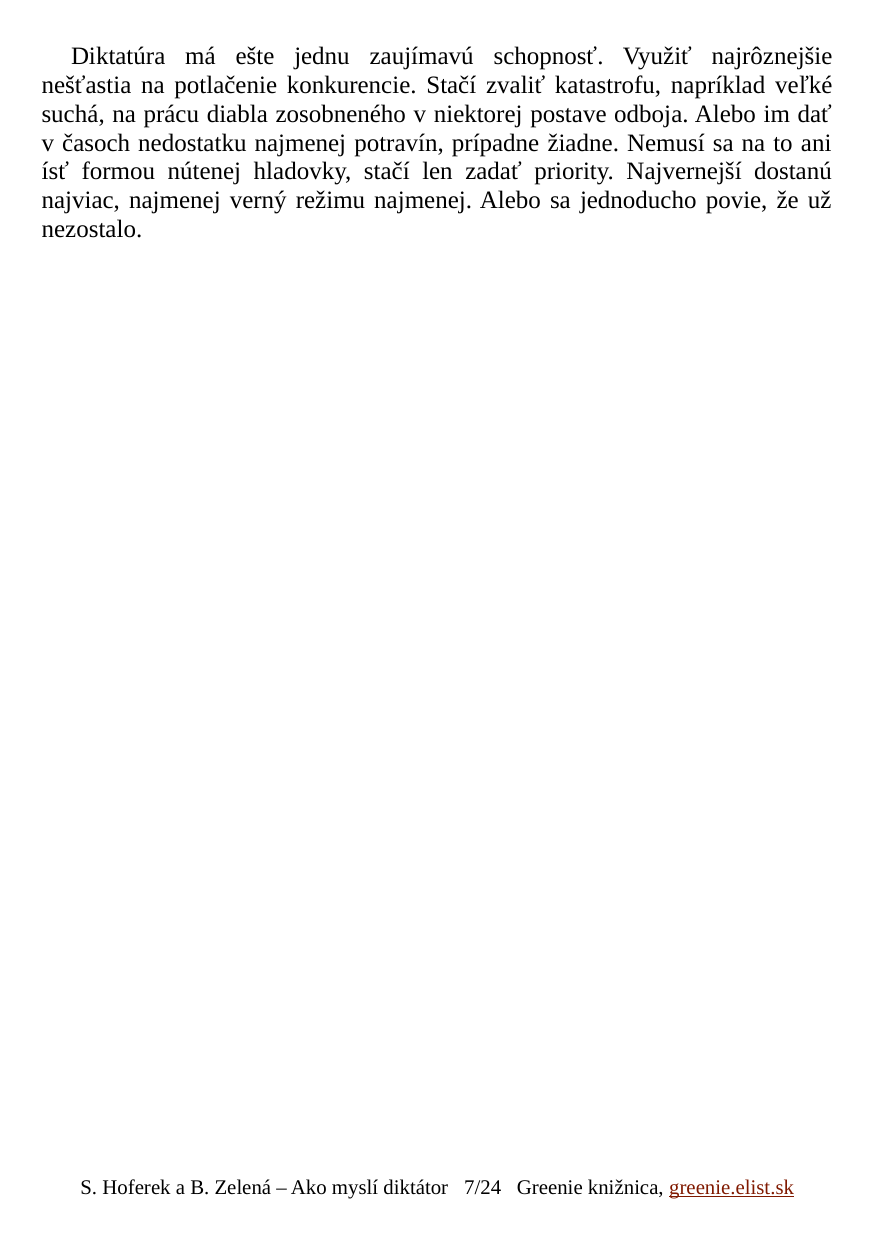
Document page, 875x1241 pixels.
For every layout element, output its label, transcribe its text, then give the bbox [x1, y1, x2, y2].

text Diktatúra má ešte jednu zaujímavú schopnosť. Využiť najrôznejšie nešťastia na potlačenie konkurencie. Stačí zvaliť katastrofu, napríklad veľké suchá, na prácu diabla zosobneného v niektorej postave odboja. Alebo im dať v časoch nedostatku najmenej potravín, prípadne žiadne. Nemusí sa na to ani ísť formou nútenej hladovky, stačí len zadať priority. Najvernejší dostanú najviac, najmenej verný režimu najmenej. Alebo sa jednoducho povie, že už nezostalo. [41, 41, 833, 243]
